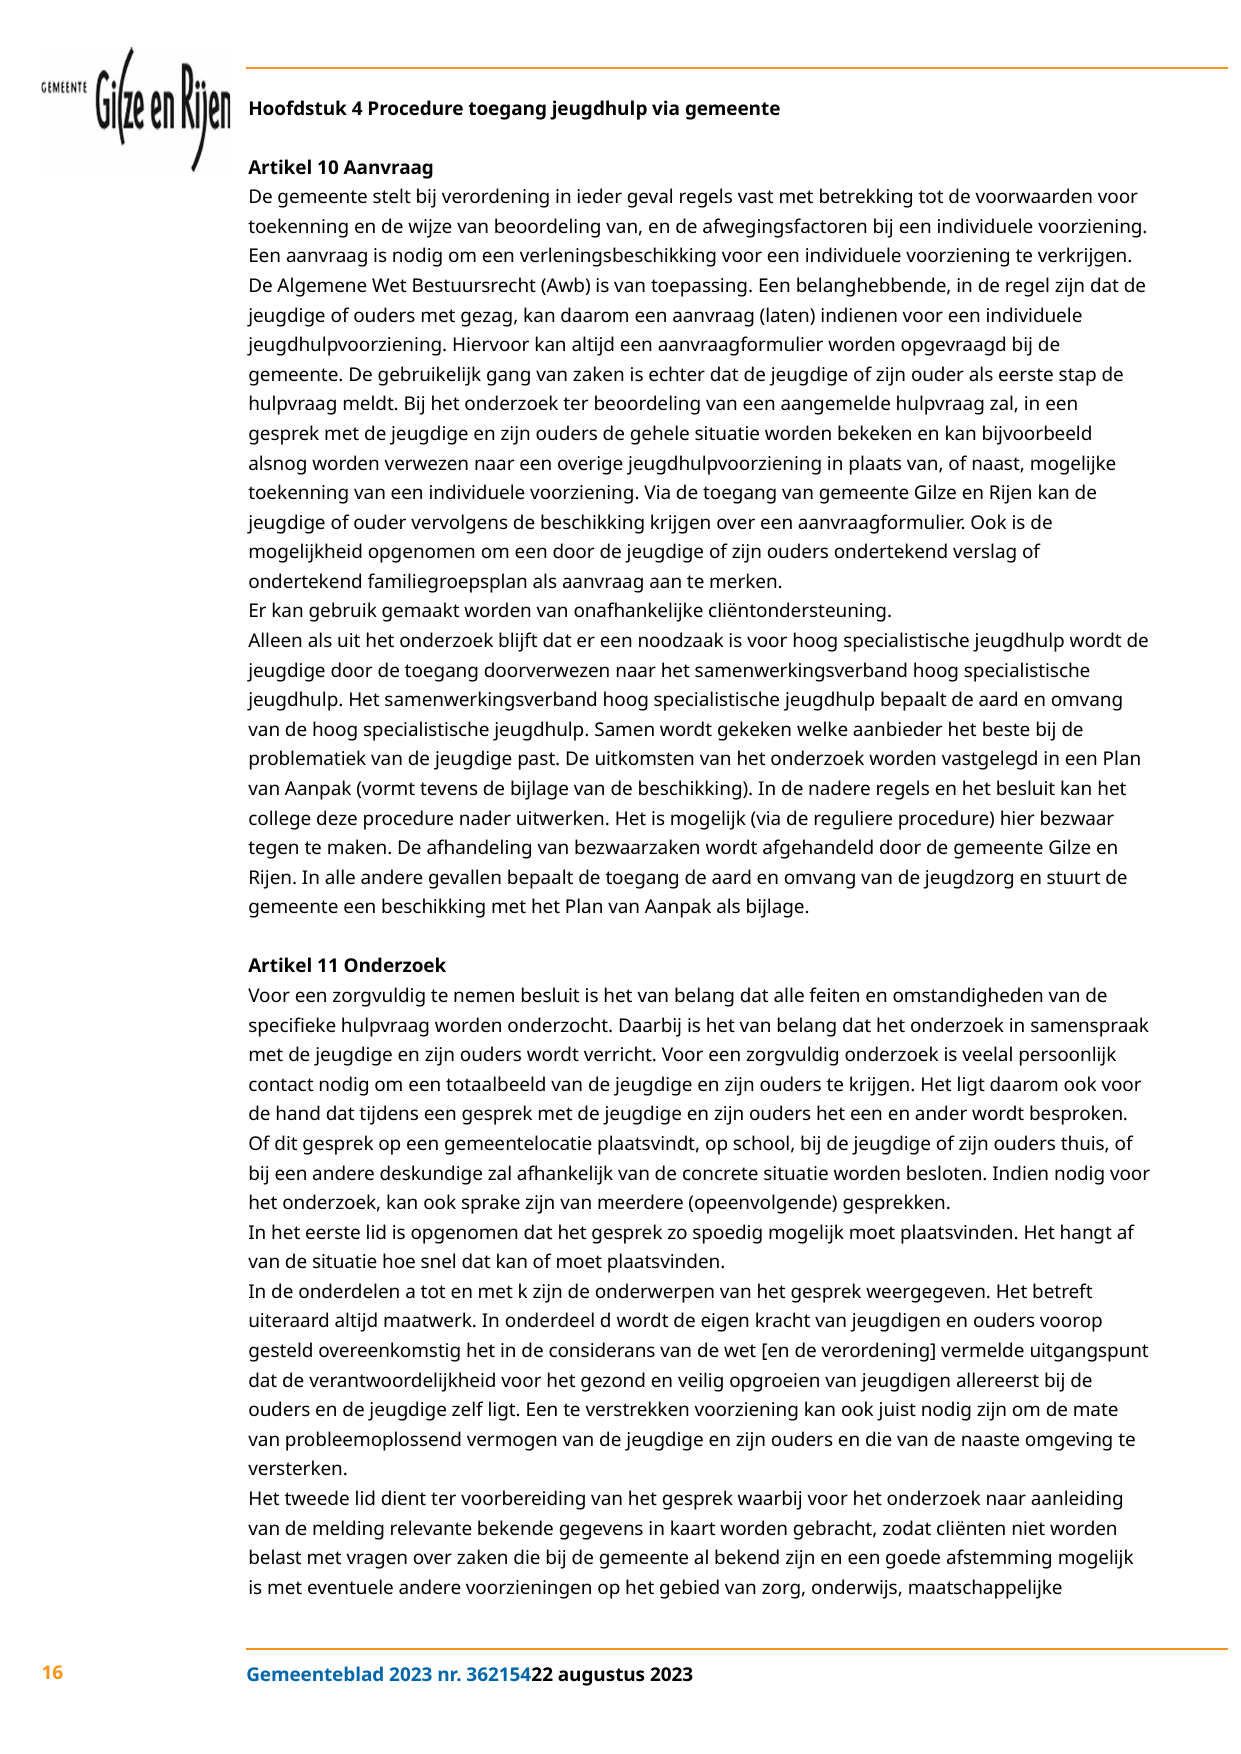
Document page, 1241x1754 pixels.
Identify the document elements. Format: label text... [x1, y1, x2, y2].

text Er kan gebruik gemaakt worden van onafhankelijke cliëntondersteuning. [248, 598, 1152, 623]
text Het tweede lid dient ter voorbereiding van het gesprek waarbij voor het onderzoek naar aanleiding van de melding relevante bekende gegevens in kaart worden gebracht, zodat cliënten niet worden belast met vragen over zaken die bij de gemeente al bekend zijn en een goede afstemming mogelijk is met eventuele andere voorzieningen op het gebied van zorg, onderwijs, maatschappelijke [248, 1485, 1152, 1600]
text De gemeente stelt bij verordening in ieder geval regels vast met betrekking tot de voorwaarden voor toekenning en de wijze van beoordeling van, en de afwegingsfactoren bij een individuele voorziening. Een aanvraag is nodig om een verleningsbeschikking voor een individuele voorziening te verkrijgen. [248, 183, 1152, 268]
text In het eerste lid is opgenomen dat het gesprek zo spoedig mogelijk moet plaatsvinden. Het hangt af van de situatie hoe snel dat kan of moet plaatsvinden. [248, 1219, 1152, 1274]
text Voor een zorgvuldig te nemen besluit is het van belang dat alle feiten en omstandigheden van de specifieke hulpvraag worden onderzocht. Daarbij is het van belang dat het onderzoek in samenspraak met de jeugdige en zijn ouders wordt verricht. Voor een zorgvuldig onderzoek is veelal persoonlijk contact nodig om een totaalbeeld van de jeugdige en zijn ouders te krijgen. Het ligt daarom ook voor de hand dat tijdens een gesprek met de jeugdige en zijn ouders het een en ander wordt besproken. Of dit gesprek op een gemeentelocatie plaatsvindt, op school, bij de jeugdige of zijn ouders thuis, of bij een andere deskundige zal afhankelijk van de concrete situatie worden besloten. Indien nodig voor het onderzoek, kan ook sprake zijn van meerdere (opeenvolgende) gesprekken. [248, 982, 1152, 1215]
picture [41, 47, 231, 172]
text Artikel 10 Aanvraag [248, 154, 1152, 180]
text In de onderdelen a tot en met k zijn de onderwerpen van het gesprek weergegeven. Het betreft uiteraard altijd maatwerk. In onderdeel d wordt de eigen kracht van jeugdigen en ouders voorop gesteld overeenkomstig het in de considerans van de wet [en de verordening] vermelde uitgangspunt dat de verantwoordelijkheid voor het gezond en veilig opgroeien van jeugdigen allereerst bij de ouders en de jeugdige zelf ligt. Een te verstrekken voorziening kan ook juist nodig zijn om de mate van probleemoplossend vermogen van de jeugdige en zijn ouders en die van de naaste omgeving te versterken. [248, 1278, 1152, 1481]
text Artikel 11 Onderzoek [248, 953, 1152, 978]
text Hoofdstuk 4 Procedure toegang jeugdhulp via gemeente [248, 95, 1152, 121]
text De Algemene Wet Bestuursrecht (Awb) is van toepassing. Een belanghebbende, in de regel zijn dat de jeugdige of ouders met gezag, kan daarom een aanvraag (laten) indienen voor een individuele jeugdhulpvoorziening. Hiervoor kan altijd een aanvraagformulier worden opgevraagd bij de gemeente. De gebruikelijk gang van zaken is echter dat de jeugdige of zijn ouder als eerste stap de hulpvraag meldt. Bij het onderzoek ter beoordeling van een aangemelde hulpvraag zal, in een gesprek met de jeugdige en zijn ouders de gehele situatie worden bekeken en kan bijvoorbeeld alsnog worden verwezen naar een overige jeugdhulpvoorziening in plaats van, of naast, mogelijke toekenning van een individuele voorziening. Via de toegang van gemeente Gilze en Rijen kan de jeugdige of ouder vervolgens de beschikking krijgen over een aanvraagformulier. Ook is de mogelijkheid opgenomen om een door de jeugdige of zijn ouders ondertekend verslag of ondertekend familiegroepsplan als aanvraag aan te merken. [248, 272, 1152, 594]
text Alleen als uit het onderzoek blijft dat er een noodzaak is voor hoog specialistische jeugdhulp wordt de jeugdige door de toegang doorverwezen naar het samenwerkingsverband hoog specialistische jeugdhulp. Het samenwerkingsverband hoog specialistische jeugdhulp bepaalt de aard en omvang van de hoog specialistische jeugdhulp. Samen wordt gekeken welke aanbieder het beste bij de problematiek van de jeugdige past. De uitkomsten van het onderzoek worden vastgelegd in een Plan van Aanpak (vormt tevens de bijlage van de beschikking). In de nadere regels en het besluit kan het college deze procedure nader uitwerken. Het is mogelijk (via de reguliere procedure) hier bezwaar tegen te maken. De afhandeling van bezwaarzaken wordt afgehandeld door de gemeente Gilze en Rijen. In alle andere gevallen bepaalt de toegang de aard en omvang van de jeugdzorg en stuurt de gemeente een beschikking met het Plan van Aanpak als bijlage. [248, 627, 1152, 919]
